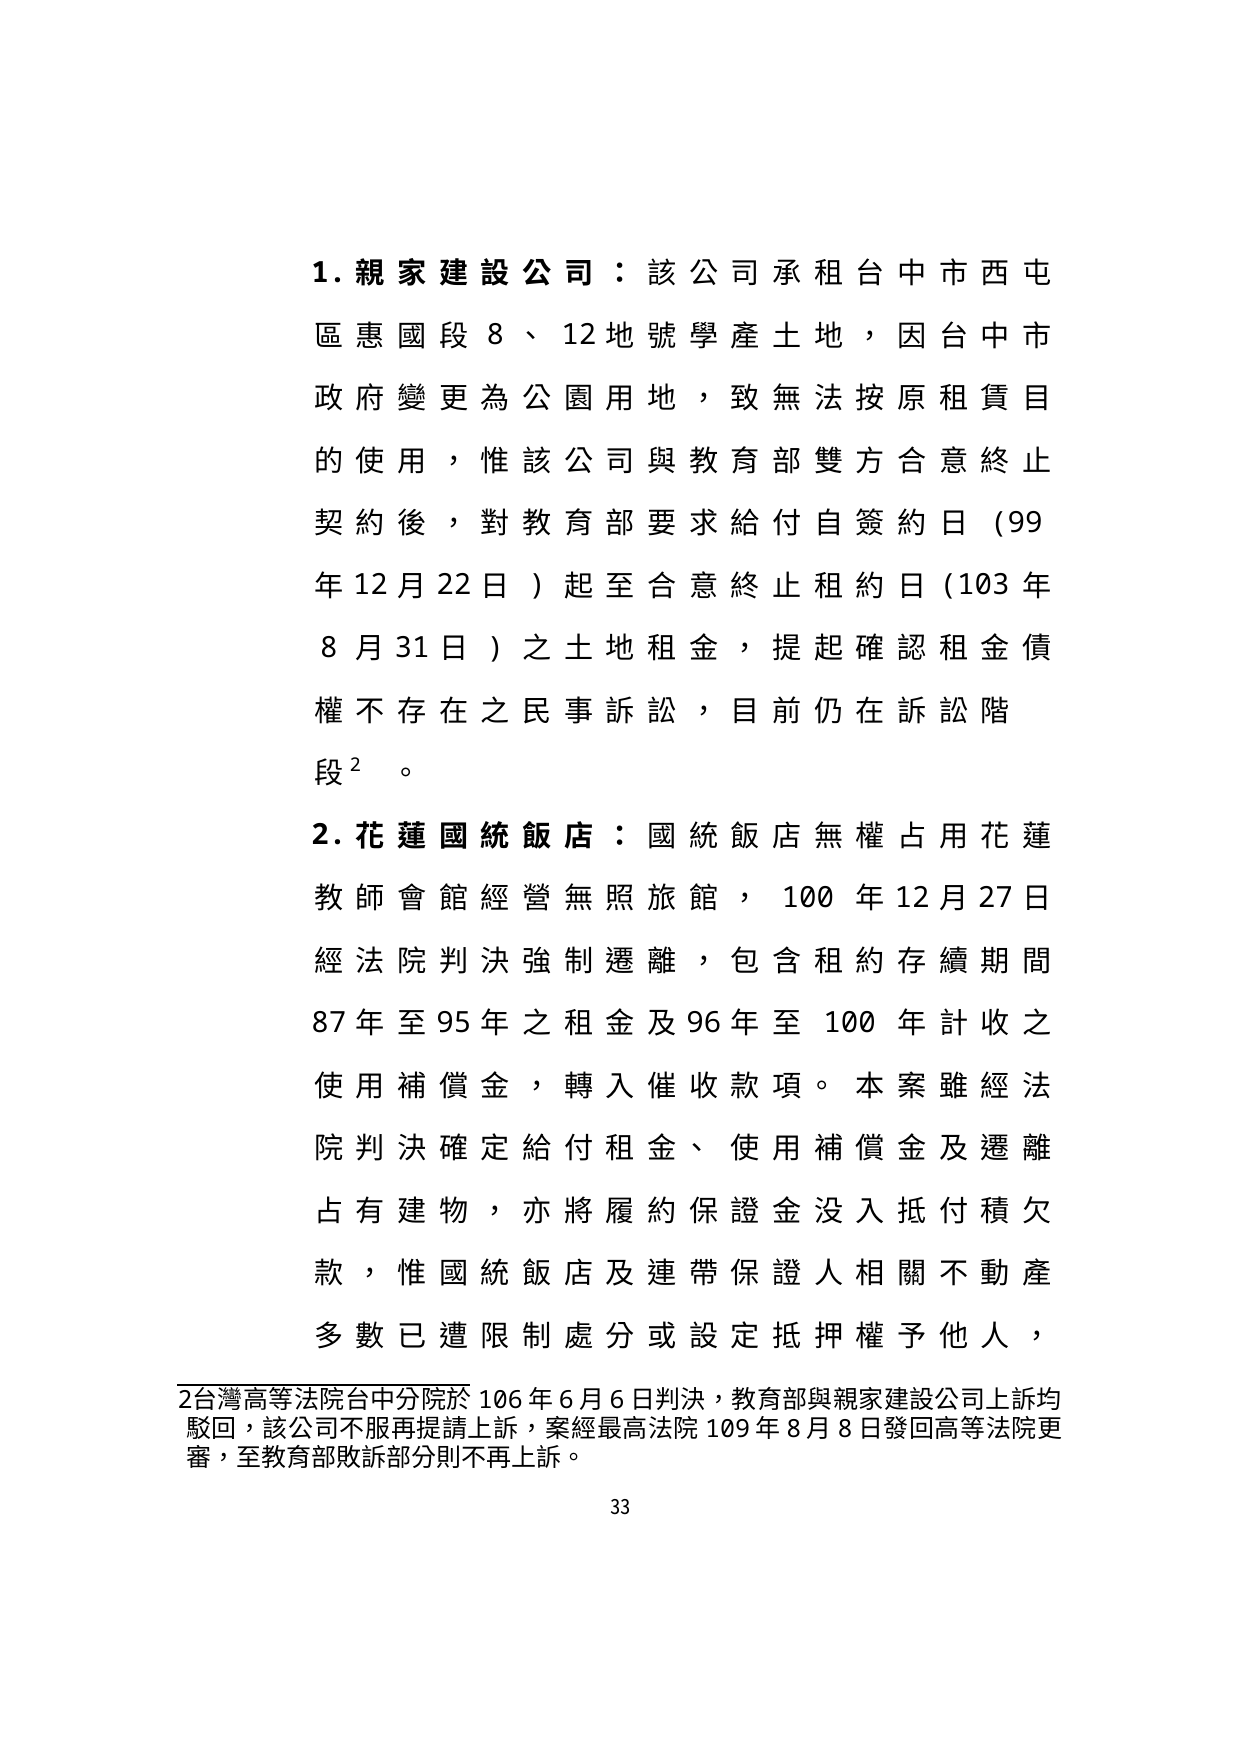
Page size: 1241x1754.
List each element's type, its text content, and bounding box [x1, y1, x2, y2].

text 台灣高等法院台中分院於106年6月6日判決，教育部與親家建設公司上訴均駁回，該公司不服再提請上訴，案經最高法院109年8月8日發回高等法院更審，至教育部敗訴部分則不再上訴。 [177, 1385, 1063, 1473]
text 2.花蓮國統飯店：國統飯店無權占用花蓮教師會館經營無照旅館，100年12月27日經法院判決強制遷離，包含租約存續期間87年至95年之租金及96年至100年計收之使用補償金，轉入催收款項。本案雖經法院判決確定給付租金、使用補償金及遷離占有建物，亦將履約保證金没入抵付積欠款，惟國統飯店及連帶保證人相關不動產多數已遭限制處分或設定抵押權予他人， [271, 792, 1058, 1354]
text 1.親家建設公司：該公司承租台中市西屯區惠國段8、12地號學產土地，因台中市政府變更為公園用地，致無法按原租賃目的使用，惟該公司與教育部雙方合意終止契約後，對教育部要求給付自簽約日(99年12月22日)起至合意終止租約日(103年8月31日)之土地租金，提起確認租金債權不存在之民事訴訟，目前仍在訴訟階段。 [271, 229, 1058, 792]
